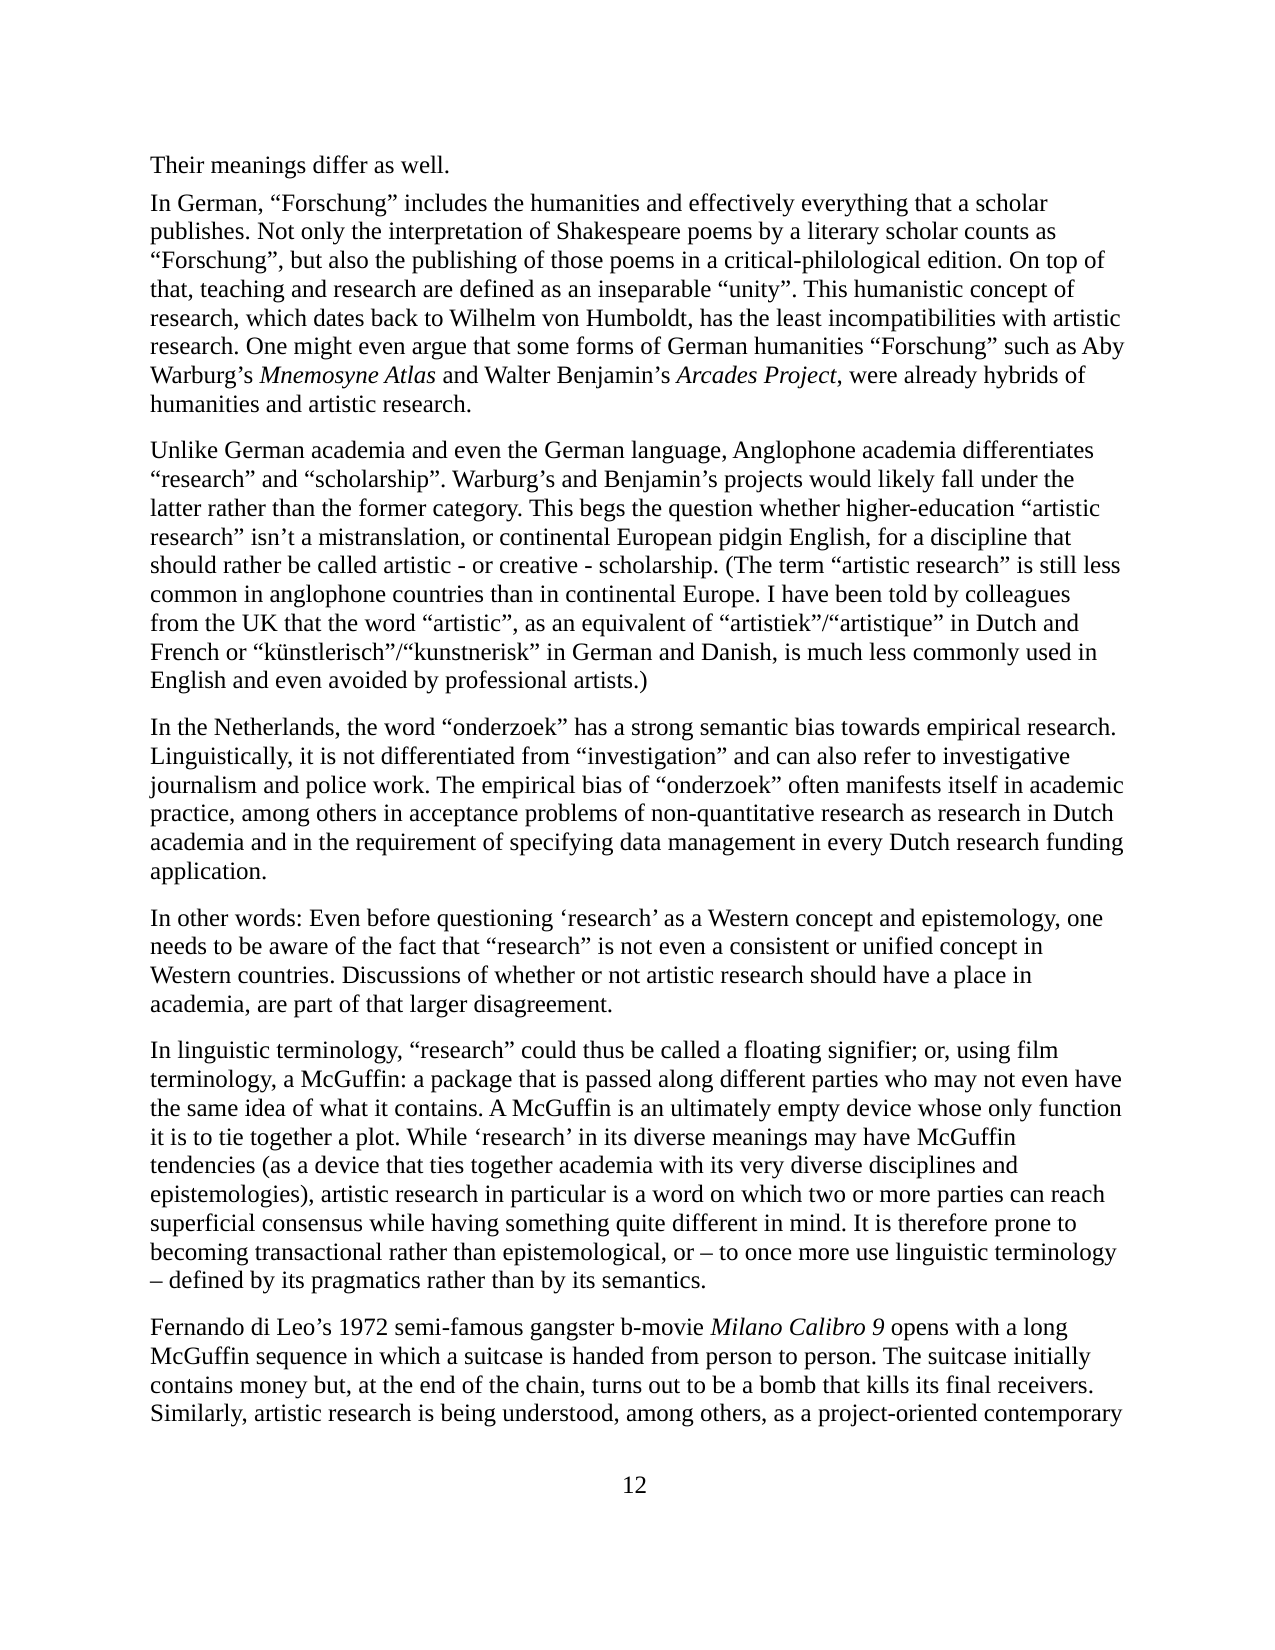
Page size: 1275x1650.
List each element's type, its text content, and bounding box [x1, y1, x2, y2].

text In linguistic terminology, “research” could thus be called a floating signifier; or, using film terminology, a McGuffin: a package that is passed along different parties who may not even have the same idea of what it contains. A McGuffin is an ultimately empty device whose only function it is to tie together a plot. While ‘research’ in its diverse meanings may have McGuffin tendencies (as a device that ties together academia with its very diverse disciplines and epistemologies), artistic research in particular is a word on which two or more parties can reach superficial consensus while having something quite different in mind. It is therefore prone to becoming transactional rather than epistemological, or – to once more use linguistic terminology – defined by its pragmatics rather than by its semantics. [150, 1036, 1125, 1294]
text In German, “Forschung” includes the humanities and effectively everything that a scholar publishes. Not only the interpretation of Shakespeare poems by a literary scholar counts as “Forschung”, but also the publishing of those poems in a critical-philological edition. On top of that, teaching and research are defined as an inseparable “unity”. This humanistic concept of research, which dates back to Wilhelm von Humboldt, has the least incompatibilities with artistic research. One might even argue that some forms of German humanities “Forschung” such as Aby Warburg’s Mnemosyne Atlas and Walter Benjamin’s Arcades Project, were already hybrids of humanities and artistic research. [150, 188, 1125, 418]
text In the Netherlands, the word “onderzoek” has a strong semantic bias towards empirical research. Linguistically, it is not differentiated from “investigation” and can also refer to investigative journalism and police work. The empirical bias of “onderzoek” often manifests itself in academic practice, among others in acceptance problems of non-quantitative research as research in Dutch academia and in the requirement of specifying data management in every Dutch research funding application. [150, 712, 1125, 885]
text Unlike German academia and even the German language, Anglophone academia differentiates “research” and “scholarship”. Warburg’s and Benjamin’s projects would likely fall under the latter rather than the former category. This begs the question whether higher-education “artistic research” isn’t a mistranslation, or continental European pidgin English, for a discipline that should rather be called artistic - or creative - scholarship. (The term “artistic research” is still less common in anglophone countries than in continental Europe. I have been told by colleagues from the UK that the word “artistic”, as an equivalent of “artistiek”/“artistique” in Dutch and French or “künstlerisch”/“kunstnerisk” in German and Danish, is much less commonly used in English and even avoided by professional artists.) [150, 436, 1125, 694]
text Their meanings differ as well. [150, 150, 1125, 179]
text Fernando di Leo’s 1972 semi-famous gangster b-movie Milano Calibro 9 opens with a long McGuffin sequence in which a suitcase is handed from person to person. The suitcase initially contains money but, at the end of the chain, turns out to be a bomb that kills its final receivers. Similarly, artistic research is being understood, among others, as a project-oriented contemporary [150, 1312, 1125, 1427]
text In other words: Even before questioning ‘research’ as a Western concept and epistemology, one needs to be aware of the fact that “research” is not even a consistent or unified concept in Western countries. Discussions of whether or not artistic research should have a place in academia, are part of that larger disagreement. [150, 903, 1125, 1018]
